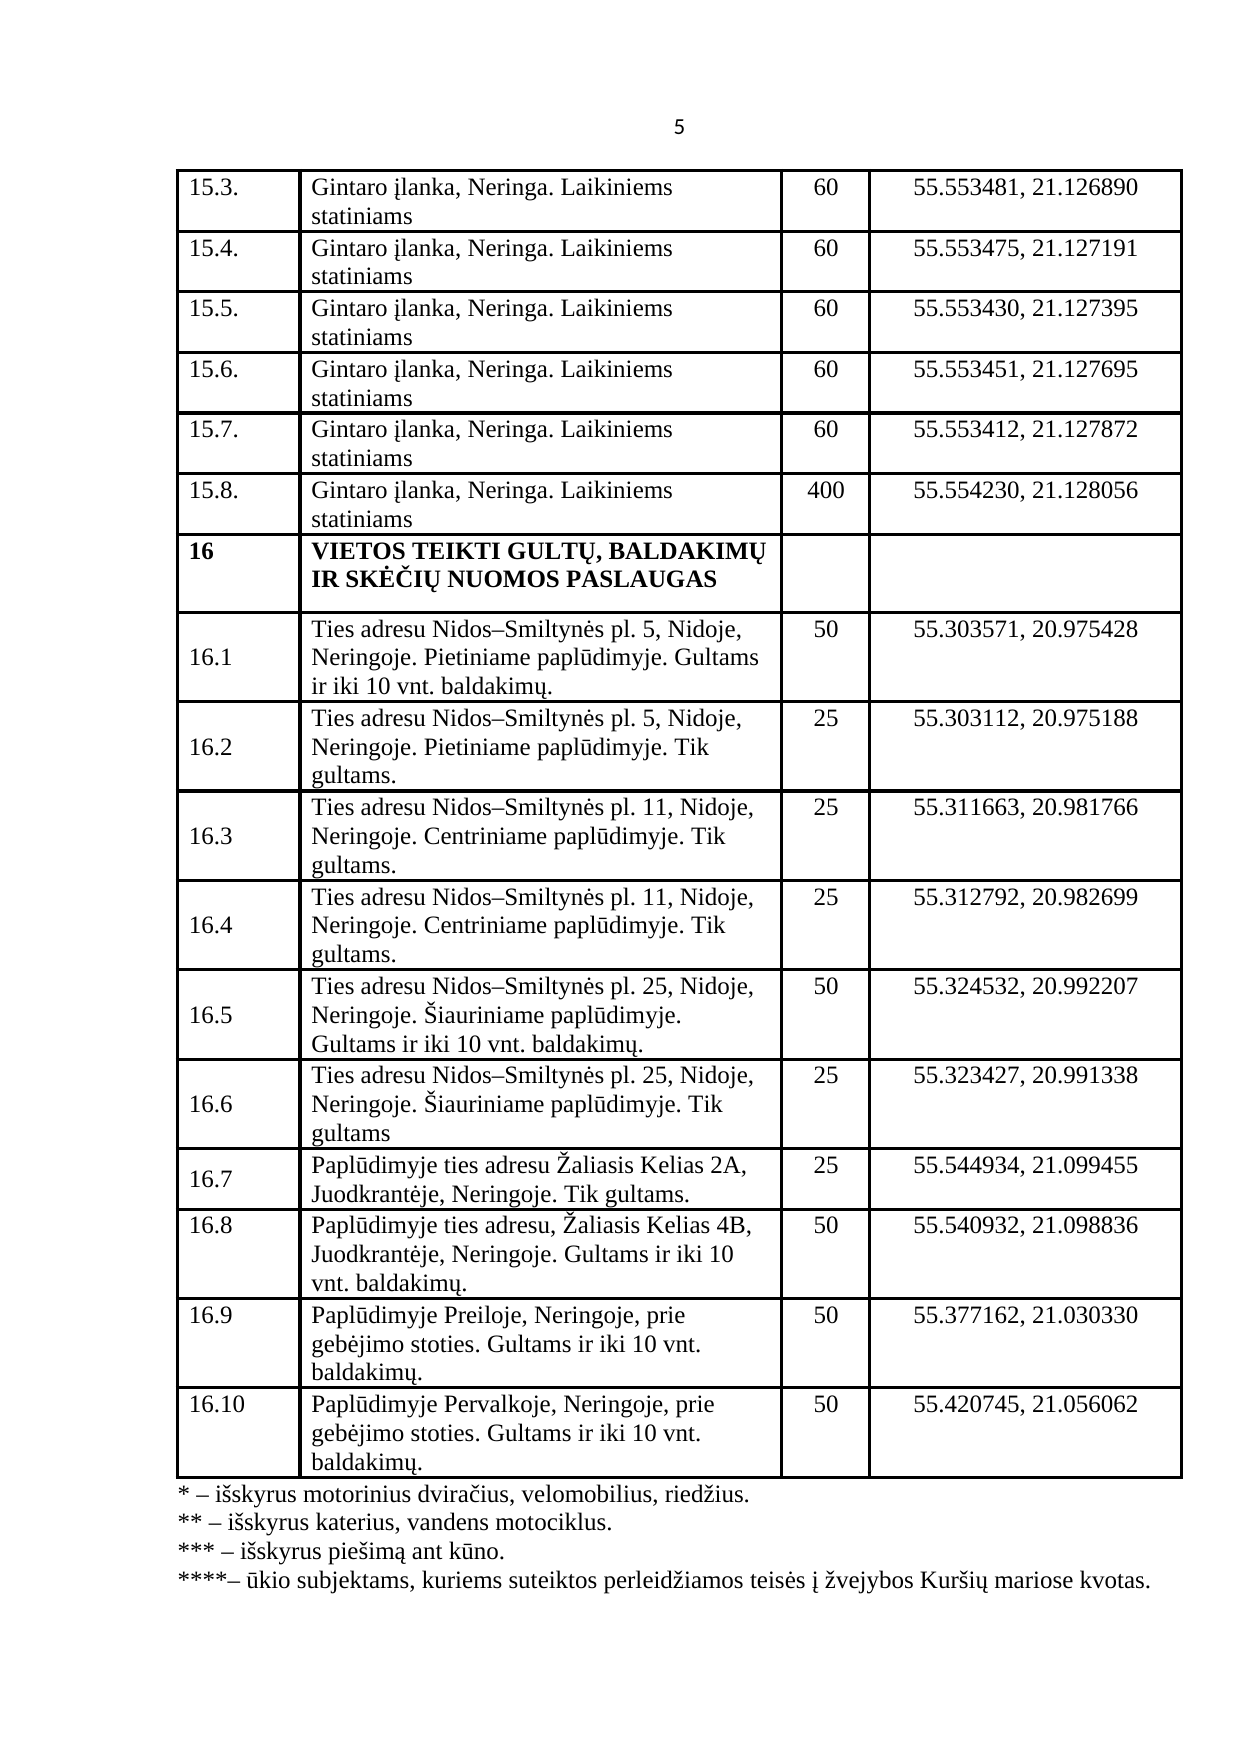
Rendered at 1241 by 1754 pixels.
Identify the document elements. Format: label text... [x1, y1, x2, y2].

table_cell 50 [783, 1211, 868, 1297]
table_cell 25 [783, 1150, 868, 1207]
table_cell 55.311663, 20.981766 [871, 793, 1180, 879]
table_cell 55.544934, 21.099455 [871, 1150, 1180, 1207]
table_cell Gintaro įlanka, Neringa. Laikiniems statiniams [302, 354, 780, 411]
table_cell 16.6 [179, 1061, 298, 1147]
table_cell 55.377162, 21.030330 [871, 1300, 1180, 1386]
table_cell 16.7 [179, 1150, 298, 1207]
table_cell Gintaro įlanka, Neringa. Laikiniems statiniams [302, 475, 780, 533]
table_cell Gintaro įlanka, Neringa. Laikiniems statiniams [302, 415, 780, 472]
text * – išskyrus motorinius dviračius, velomobilius, riedžius. [177, 1479, 1181, 1507]
table_cell 55.553481, 21.126890 [871, 172, 1180, 229]
table_cell Gintaro įlanka, Neringa. Laikiniems statiniams [302, 293, 780, 351]
table_cell 55.303112, 20.975188 [871, 703, 1180, 789]
table_cell 15.8. [179, 475, 298, 533]
table_cell 50 [783, 614, 868, 700]
table_cell Ties adresu Nidos–Smiltynės pl. 25, Nidoje, Neringoje. Šiauriniame paplūdimyje. Gultams ir iki 10 vnt. baldakimų. [302, 971, 780, 1057]
table_cell 15.7. [179, 415, 298, 472]
table_cell Ties adresu Nidos–Smiltynės pl. 5, Nidoje, Neringoje. Pietiniame paplūdimyje. Tik gultams. [302, 703, 780, 789]
table_cell 25 [783, 703, 868, 789]
table_cell 16.5 [179, 971, 298, 1057]
table_cell 55.553475, 21.127191 [871, 233, 1180, 290]
table_cell 16 [179, 536, 298, 611]
table_cell Paplūdimyje ties adresu, Žaliasis Kelias 4B, Juodkrantėje, Neringoje. Gultams ir iki 10 vnt. baldakimų. [302, 1211, 780, 1297]
table_cell Paplūdimyje Preiloje, Neringoje, prie gebėjimo stoties. Gultams ir iki 10 vnt. baldakimų. [302, 1300, 780, 1386]
table_cell 25 [783, 793, 868, 879]
table_cell Paplūdimyje ties adresu Žaliasis Kelias 2A, Juodkrantėje, Neringoje. Tik gultams. [302, 1150, 780, 1207]
table_cell 16.2 [179, 703, 298, 789]
table_cell 55.554230, 21.128056 [871, 475, 1180, 533]
table_cell 50 [783, 1389, 868, 1476]
table_cell Gintaro įlanka, Neringa. Laikiniems statiniams [302, 233, 780, 290]
table_cell 55.303571, 20.975428 [871, 614, 1180, 700]
table_cell 55.324532, 20.992207 [871, 971, 1180, 1057]
table_cell 50 [783, 1300, 868, 1386]
table_cell 16.4 [179, 882, 298, 968]
table_cell 16.1 [179, 614, 298, 700]
table_cell [783, 536, 868, 611]
table_cell 15.6. [179, 354, 298, 411]
table_cell [871, 536, 1180, 611]
table_cell 16.3 [179, 793, 298, 879]
table_cell 60 [783, 415, 868, 472]
text ** – išskyrus katerius, vandens motociklus. [177, 1507, 1181, 1536]
table_cell 15.5. [179, 293, 298, 351]
table_cell 16.10 [179, 1389, 298, 1476]
text *** – išskyrus piešimą ant kūno. [177, 1536, 1181, 1565]
table_cell Ties adresu Nidos–Smiltynės pl. 5, Nidoje, Neringoje. Pietiniame paplūdimyje. Gultams ir iki 10 vnt. baldakimų. [302, 614, 780, 700]
table_cell 15.3. [179, 172, 298, 229]
table_cell 25 [783, 882, 868, 968]
table_cell 16.9 [179, 1300, 298, 1386]
table_cell VIETOS TEIKTI GULTŲ, BALDAKIMŲ IR SKĖČIŲ NUOMOS PASLAUGAS [302, 536, 780, 611]
table_cell Paplūdimyje Pervalkoje, Neringoje, prie gebėjimo stoties. Gultams ir iki 10 vnt. baldakimų. [302, 1389, 780, 1476]
table_cell 60 [783, 172, 868, 229]
table_cell Ties adresu Nidos–Smiltynės pl. 25, Nidoje, Neringoje. Šiauriniame paplūdimyje. Tik gultams [302, 1061, 780, 1147]
table_cell 60 [783, 293, 868, 351]
text ****– ūkio subjektams, kuriems suteiktos perleidžiamos teisės į žvejybos Kuršių mariose kvotas. [177, 1565, 1181, 1594]
table_cell 60 [783, 354, 868, 411]
table_cell 55.323427, 20.991338 [871, 1061, 1180, 1147]
table_cell 55.553430, 21.127395 [871, 293, 1180, 351]
table_cell Ties adresu Nidos–Smiltynės pl. 11, Nidoje, Neringoje. Centriniame paplūdimyje. Tik gultams. [302, 793, 780, 879]
table_cell 55.540932, 21.098836 [871, 1211, 1180, 1297]
table_cell 15.4. [179, 233, 298, 290]
table_cell 400 [783, 475, 868, 533]
table_cell 55.420745, 21.056062 [871, 1389, 1180, 1476]
table_cell 25 [783, 1061, 868, 1147]
table_cell Ties adresu Nidos–Smiltynės pl. 11, Nidoje, Neringoje. Centriniame paplūdimyje. Tik gultams. [302, 882, 780, 968]
table_cell 55.553412, 21.127872 [871, 415, 1180, 472]
table_cell 50 [783, 971, 868, 1057]
table_cell 16.8 [179, 1211, 298, 1297]
table_cell 55.312792, 20.982699 [871, 882, 1180, 968]
table_cell 55.553451, 21.127695 [871, 354, 1180, 411]
table_cell 60 [783, 233, 868, 290]
table_cell Gintaro įlanka, Neringa. Laikiniems statiniams [302, 172, 780, 229]
